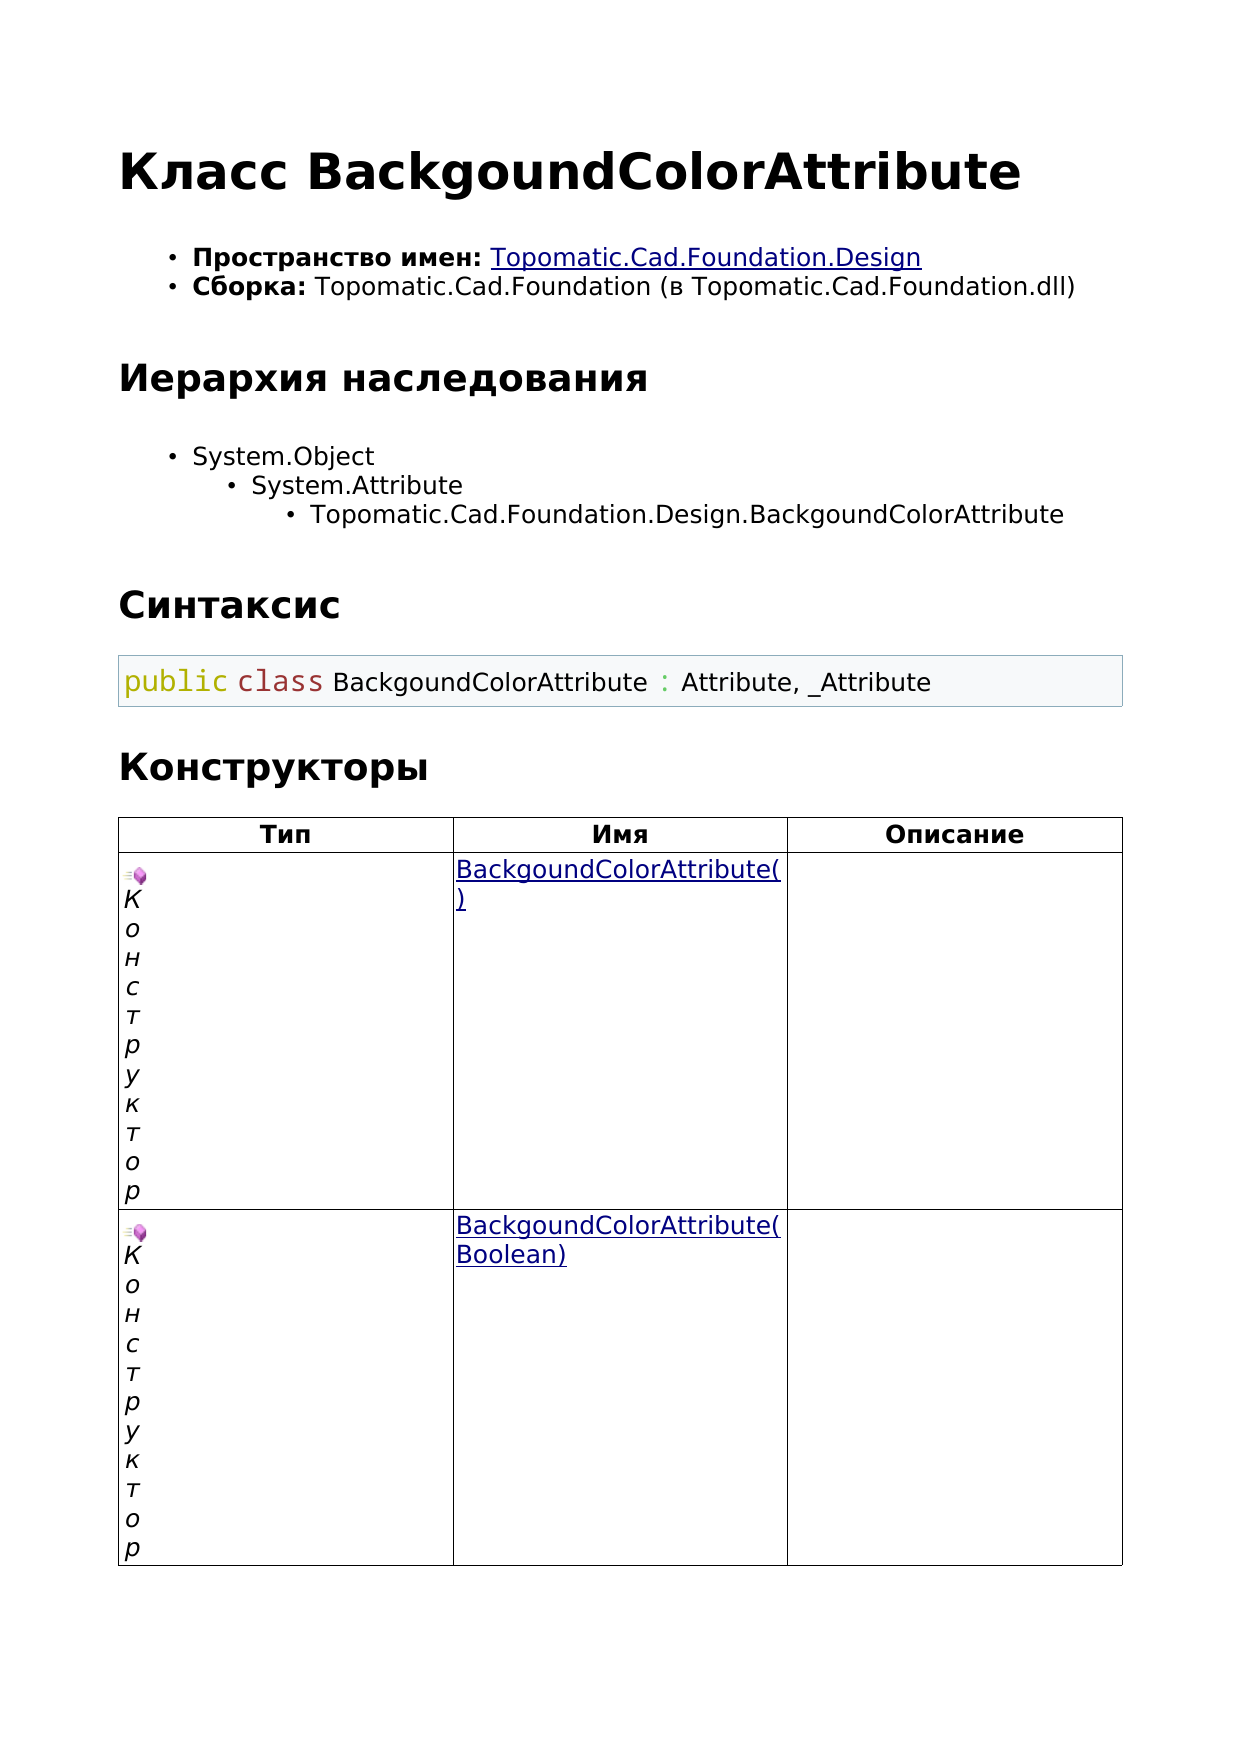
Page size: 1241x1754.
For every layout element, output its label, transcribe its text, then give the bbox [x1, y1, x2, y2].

table_header public class BackgoundColorAttribute : Attribute, _Attribute [119, 656, 1122, 706]
table_cell [788, 1210, 1122, 1565]
picture [121, 867, 147, 885]
list Пространство имен: Topomatic.Cad.Foundation.Design [177, 243, 1122, 272]
subtitle Синтаксис [118, 584, 1122, 627]
list System.Object [177, 442, 1122, 471]
table_cell [788, 853, 1122, 1208]
subtitle Класс BackgoundColorAttribute [118, 143, 1122, 201]
subtitle Иерархия наследования [118, 356, 1122, 400]
table_cell [119, 1210, 453, 1565]
list Сборка: Topomatic.Cad.Foundation (в Topomatic.Cad.Foundation.dll) [177, 272, 1122, 302]
picture [121, 1224, 147, 1242]
table_header Описание [788, 818, 1122, 852]
list Topomatic.Cad.Foundation.Design.BackgoundColorAttribute [295, 500, 1122, 529]
subtitle Конструкторы [118, 746, 1122, 790]
table_cell BackgoundColorAttribute(Boolean) [454, 1210, 787, 1565]
table_header Имя [454, 818, 787, 852]
table_header Тип [119, 818, 453, 852]
table_cell BackgoundColorAttribute() [454, 853, 787, 1208]
list System.Attribute [236, 471, 1122, 500]
table_cell [119, 853, 453, 1208]
